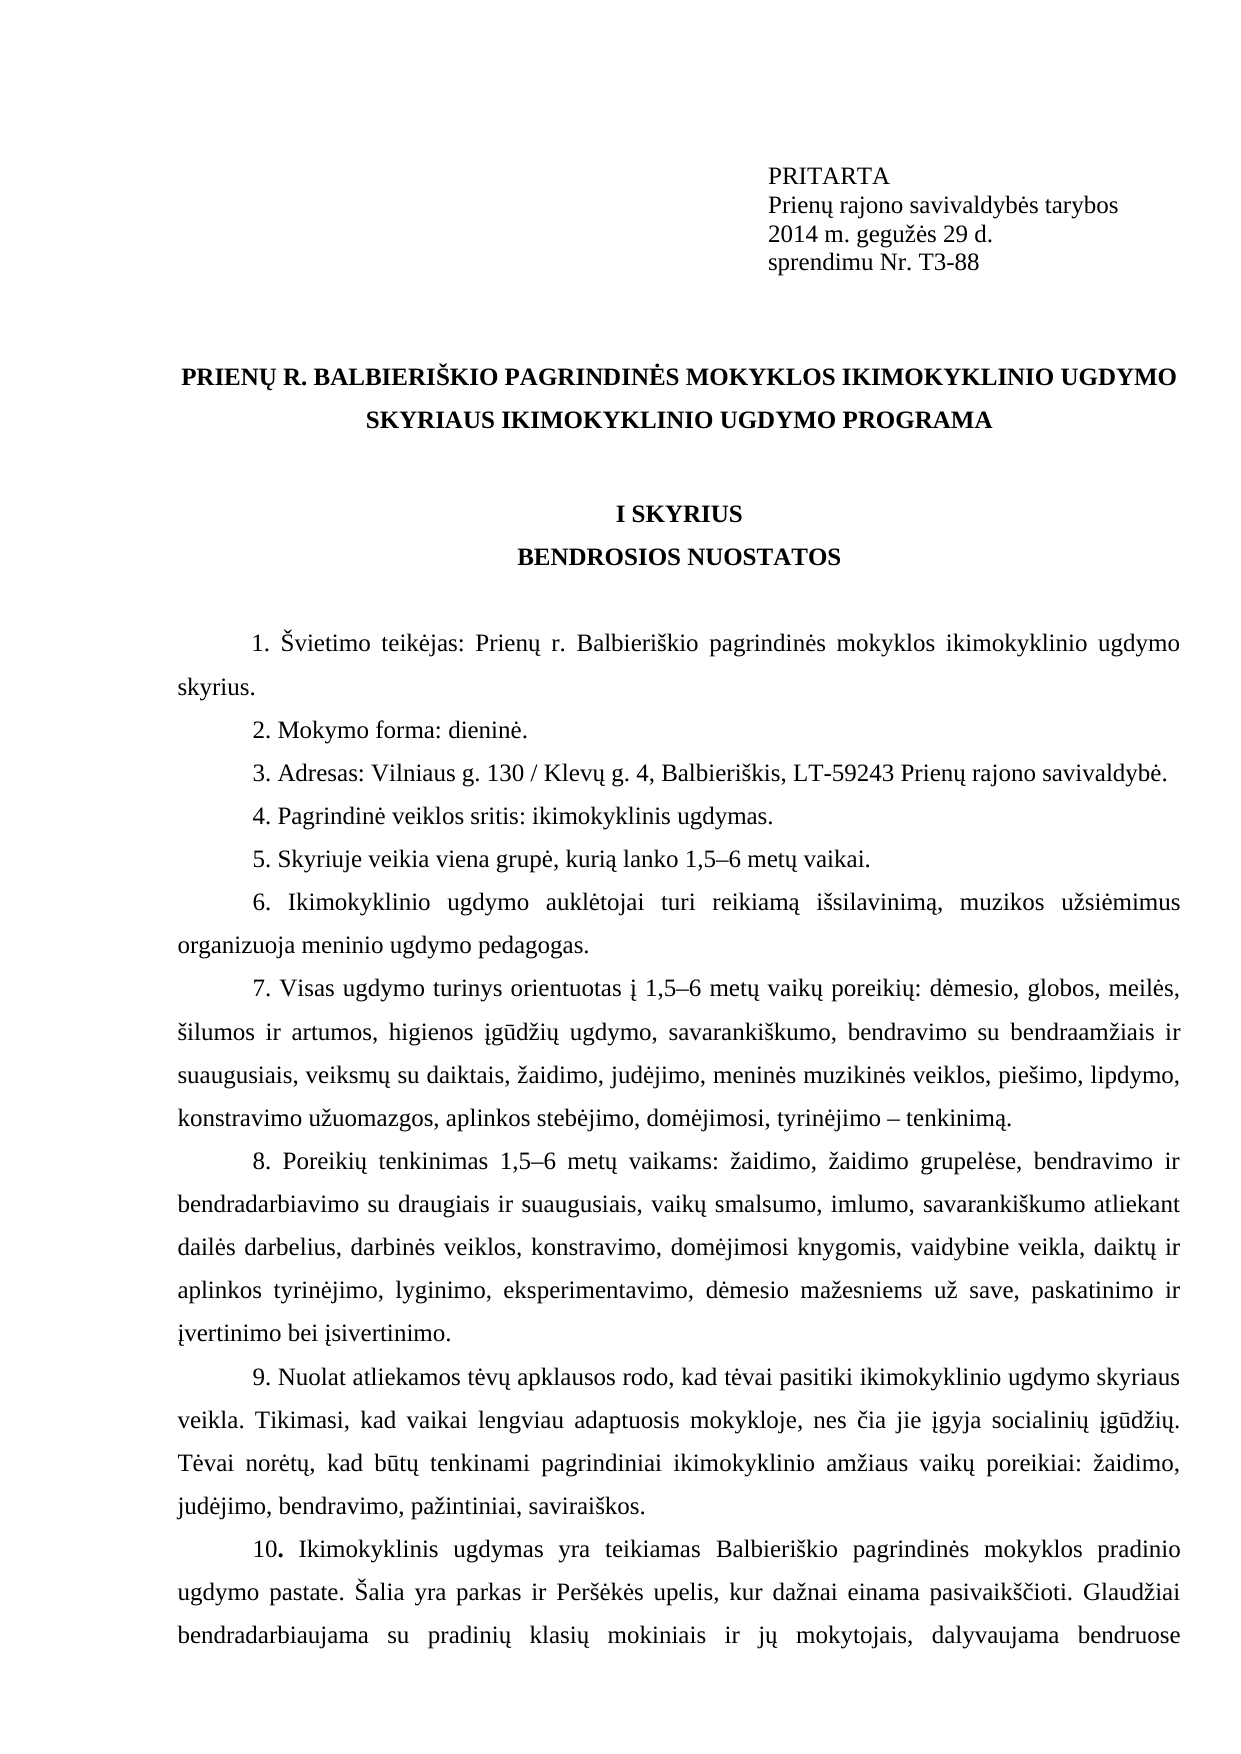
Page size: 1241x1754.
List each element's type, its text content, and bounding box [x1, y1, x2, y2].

text 4. Pagrindinė veiklos sritis: ikimokyklinis ugdymas. [177, 801, 1181, 830]
text 9. Nuolat atliekamos tėvų apklausos rodo, kad tėvai pasitiki ikimokyklinio ugdymo skyriaus veikla. Tikimasi, kad vaikai lengviau adaptuosis mokykloje, nes čia jie įgyja socialinių įgūdžių. Tėvai norėtų, kad būtų tenkinami pagrindiniai ikimokyklinio amžiaus vaikų poreikiai: žaidimo, judėjimo, bendravimo, pažintiniai, saviraiškos. [177, 1362, 1181, 1520]
text 2014 m. gegužės 29 d. [177, 219, 1181, 247]
text PRIENŲ R. BALBIERIŠKIO PAGRINDINĖS MOKYKLOS IKIMOKYKLINIO UGDYMO SKYRIAUS IKIMOKYKLINIO UGDYMO PROGRAMA [177, 362, 1181, 434]
text PRITARTA [177, 161, 1210, 190]
text 6. Ikimokyklinio ugdymo auklėtojai turi reikiamą išsilavinimą, muzikos užsiėmimus organizuoja meninio ugdymo pedagogas. [177, 887, 1181, 959]
text 5. Skyriuje veikia viena grupė, kurią lanko 1,5–6 metų vaikai. [177, 844, 1181, 873]
text 10. Ikimokyklinis ugdymas yra teikiamas Balbieriškio pagrindinės mokyklos pradinio ugdymo pastate. Šalia yra parkas ir Peršėkės upelis, kur dažnai einama pasivaikščioti. Glaudžiai bendradarbiaujama su pradinių klasių mokiniais ir jų mokytojais, dalyvaujama bendruose [177, 1534, 1181, 1649]
text BENDROSIOS NUOSTATOS [177, 542, 1181, 571]
text Prienų rajono savivaldybės tarybos [177, 190, 1181, 219]
text 1. Švietimo teikėjas: Prienų r. Balbieriškio pagrindinės mokyklos ikimokyklinio ugdymo skyrius. [177, 628, 1181, 700]
text 2. Mokymo forma: dieninė. [252, 715, 1181, 743]
text 7. Visas ugdymo turinys orientuotas į 1,5–6 metų vaikų poreikių: dėmesio, globos, meilės, šilumos ir artumos, higienos įgūdžių ugdymo, savarankiškumo, bendravimo su bendraamžiais ir suaugusiais, veiksmų su daiktais, žaidimo, judėjimo, meninės muzikinės veiklos, piešimo, lipdymo, konstravimo užuomazgos, aplinkos stebėjimo, domėjimosi, tyrinėjimo – tenkinimą. [177, 973, 1181, 1132]
text I SKYRIUS [177, 499, 1181, 528]
text 8. Poreikių tenkinimas 1,5–6 metų vaikams: žaidimo, žaidimo grupelėse, bendravimo ir bendradarbiavimo su draugiais ir suaugusiais, vaikų smalsumo, imlumo, savarankiškumo atliekant dailės darbelius, darbinės veiklos, konstravimo, domėjimosi knygomis, vaidybine veikla, daiktų ir aplinkos tyrinėjimo, lyginimo, eksperimentavimo, dėmesio mažesniems už save, paskatinimo ir įvertinimo bei įsivertinimo. [177, 1146, 1181, 1347]
text sprendimu Nr. T3-88 [177, 247, 1181, 276]
text 3. Adresas: Vilniaus g. 130 / Klevų g. 4, Balbieriškis, LT-59243 Prienų rajono savivaldybė. [177, 758, 1181, 787]
